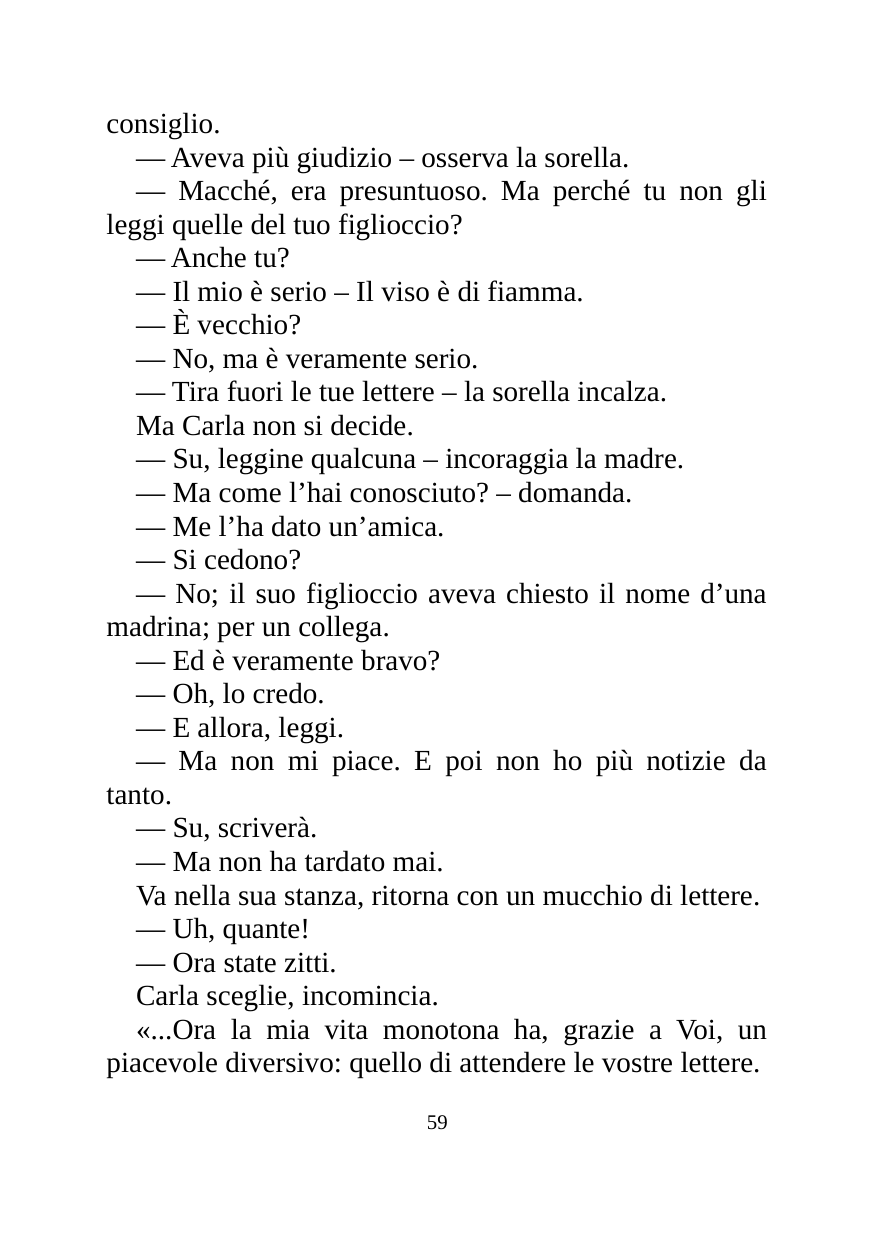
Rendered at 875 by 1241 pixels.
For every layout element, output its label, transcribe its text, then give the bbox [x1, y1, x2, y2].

text — Tira fuori le tue lettere – la sorella incalza. [106, 374, 768, 408]
text — Aveva più giudizio – osserva la sorella. [106, 140, 768, 173]
text — Il mio è serio – Il viso è di fiamma. [106, 274, 768, 307]
text — E allora, leggi. [106, 710, 768, 743]
text — Ma non mi piace. E poi non ho più notizie da tanto. [106, 743, 768, 811]
text — Ora state zitti. [106, 945, 768, 978]
text — Anche tu? [106, 240, 768, 274]
text — Ed è veramente bravo? [106, 643, 768, 676]
text — No, ma è veramente serio. [106, 341, 768, 374]
text Ma Carla non si decide. [106, 408, 768, 442]
text — Uh, quante! [106, 911, 768, 945]
text consiglio. [106, 106, 768, 140]
text — Oh, lo credo. [106, 676, 768, 710]
text — Ma non ha tardato mai. [106, 844, 768, 878]
text — No; il suo figlioccio aveva chiesto il nome d’una madrina; per un collega. [106, 576, 768, 643]
text Carla sceglie, incomincia. [106, 978, 768, 1012]
text — Su, scriverà. [106, 811, 768, 844]
text «...Ora la mia vita monotona ha, grazie a Voi, un piacevole diversivo: quello di attendere le vostre lettere. [106, 1012, 768, 1079]
text — Su, leggine qualcuna – incoraggia la madre. [106, 442, 768, 475]
text — È vecchio? [106, 307, 768, 341]
text — Macché, era presuntuoso. Ma perché tu non gli leggi quelle del tuo figlioccio? [106, 173, 768, 240]
text — Ma come l’hai conosciuto? – domanda. [106, 475, 768, 509]
text — Me l’ha dato un’amica. [106, 509, 768, 542]
text — Si cedono? [106, 542, 768, 576]
text Va nella sua stanza, ritorna con un mucchio di lettere. [106, 878, 768, 911]
